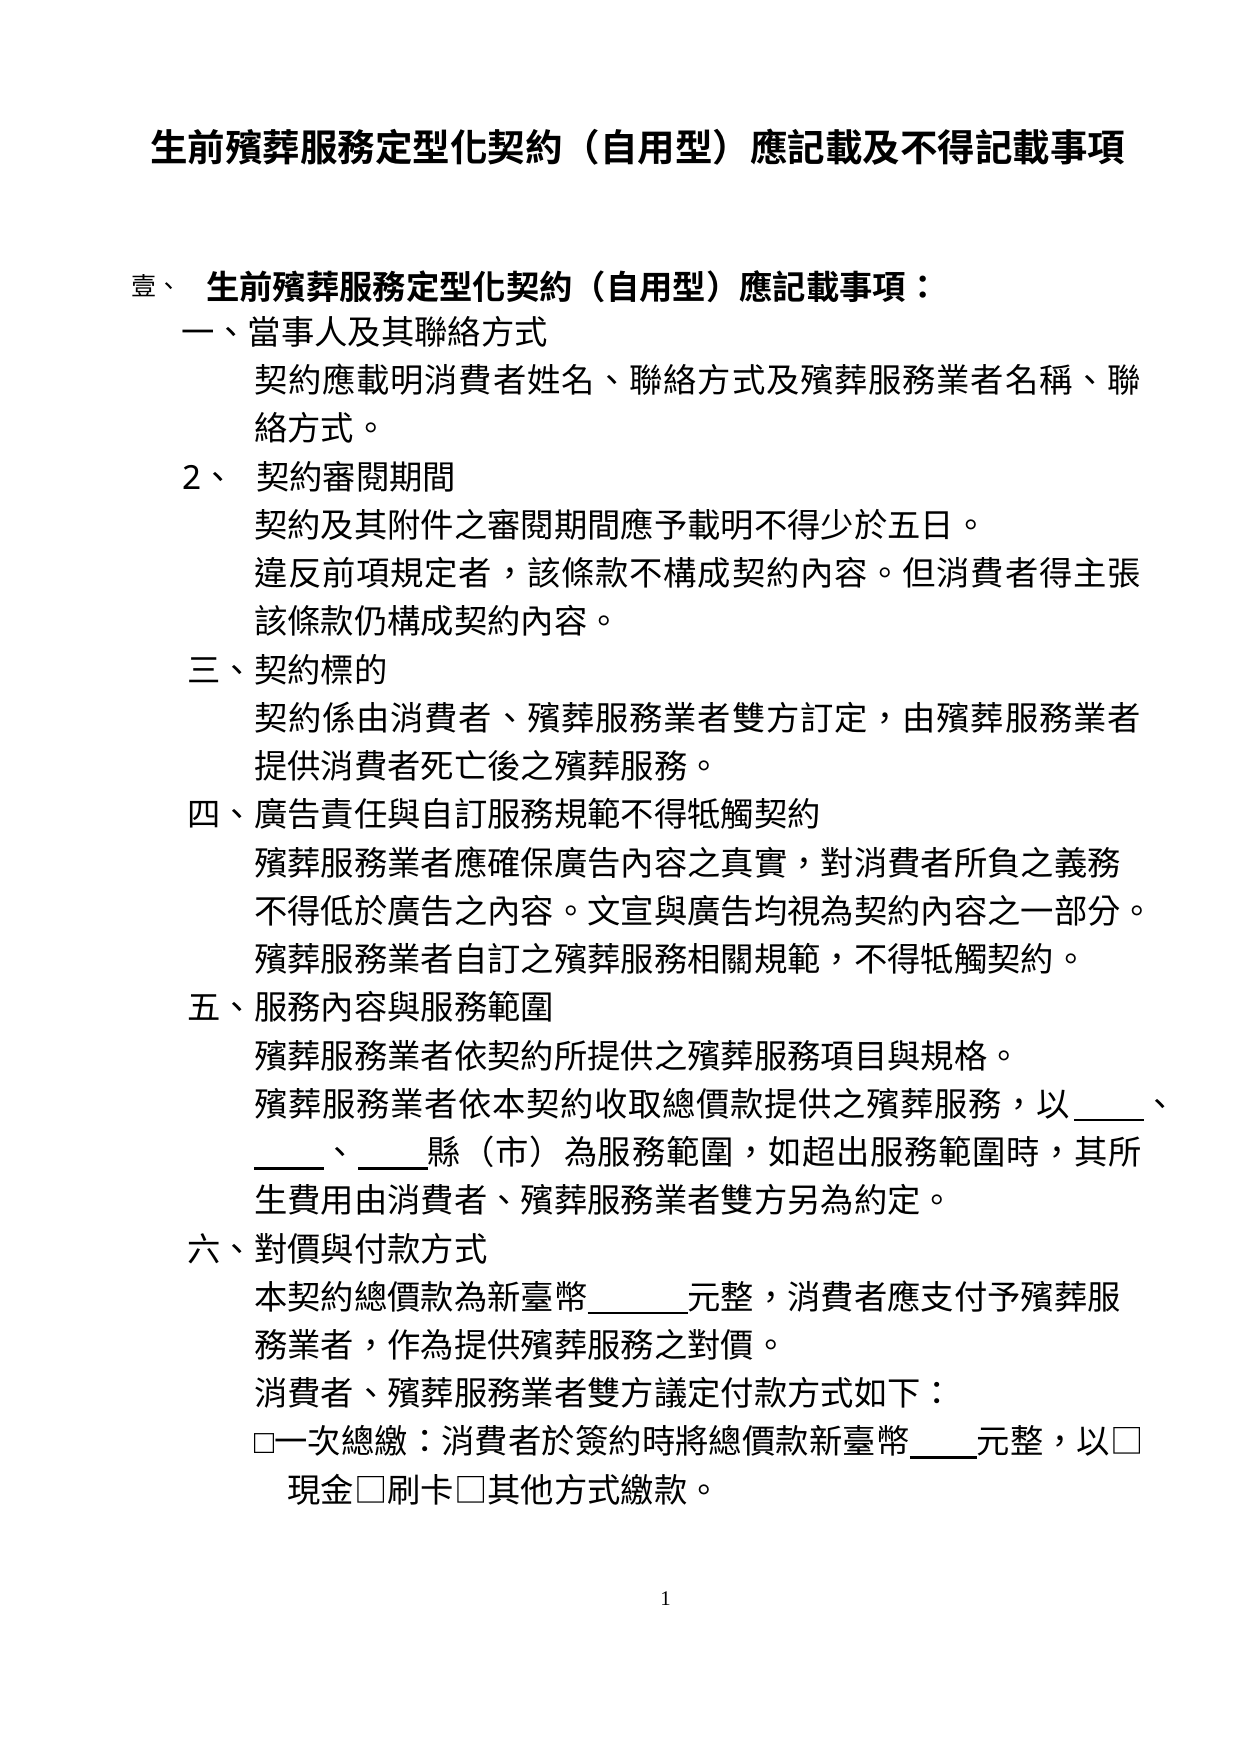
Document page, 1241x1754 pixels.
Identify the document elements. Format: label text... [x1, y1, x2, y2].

text 四、廣告責任與自訂服務規範不得牴觸契約 [187, 788, 1144, 836]
text 殯葬服務業者依契約所提供之殯葬服務項目與規格。 [187, 1029, 1144, 1078]
text 契約及其附件之審閱期間應予載明不得少於五日。 [187, 499, 1144, 547]
text 殯葬服務業者依本契約收取總價款提供之殯葬服務，以 、 、 縣（市）為服務範圍，如超出服務範圍時，其所生費用由消費者、殯葬服務業者雙方另為約定。 [254, 1078, 1144, 1222]
list 生前殯葬服務定型化契約（自用型）應記載事項： [187, 243, 1144, 306]
text 殯葬服務業者應確保廣告內容之真實，對消費者所負之義務不得低於廣告之內容。文宣與廣告均視為契約內容之一部分。 [254, 836, 1144, 933]
text 六、對價與付款方式 [187, 1222, 1144, 1271]
list 契約審閱期間 [187, 450, 1144, 499]
text 違反前項規定者，該條款不構成契約內容。但消費者得主張該條款仍構成契約內容。 [254, 547, 1144, 643]
text 一、當事人及其聯絡方式 [181, 306, 1144, 354]
text 本契約總價款為新臺幣 元整，消費者應支付予殯葬服務業者，作為提供殯葬服務之對價。 [254, 1271, 1144, 1367]
text 契約係由消費者、殯葬服務業者雙方訂定，由殯葬服務業者提供消費者死亡後之殯葬服務。 [254, 692, 1144, 788]
text 五、服務內容與服務範圍 [187, 981, 1144, 1029]
text 生前殯葬服務定型化契約（自用型）應記載及不得記載事項 [150, 118, 1144, 172]
text 契約應載明消費者姓名、聯絡方式及殯葬服務業者名稱、聯絡方式。 [254, 354, 1144, 450]
text □一次總繳：消費者於簽約時將總價款新臺幣 元整，以□現金□刷卡□其他方式繳款。 [254, 1415, 1144, 1512]
text 三、契約標的 [187, 643, 1144, 692]
text 殯葬服務業者自訂之殯葬服務相關規範，不得牴觸契約。 [187, 933, 1144, 981]
text 消費者、殯葬服務業者雙方議定付款方式如下： [187, 1367, 1144, 1415]
